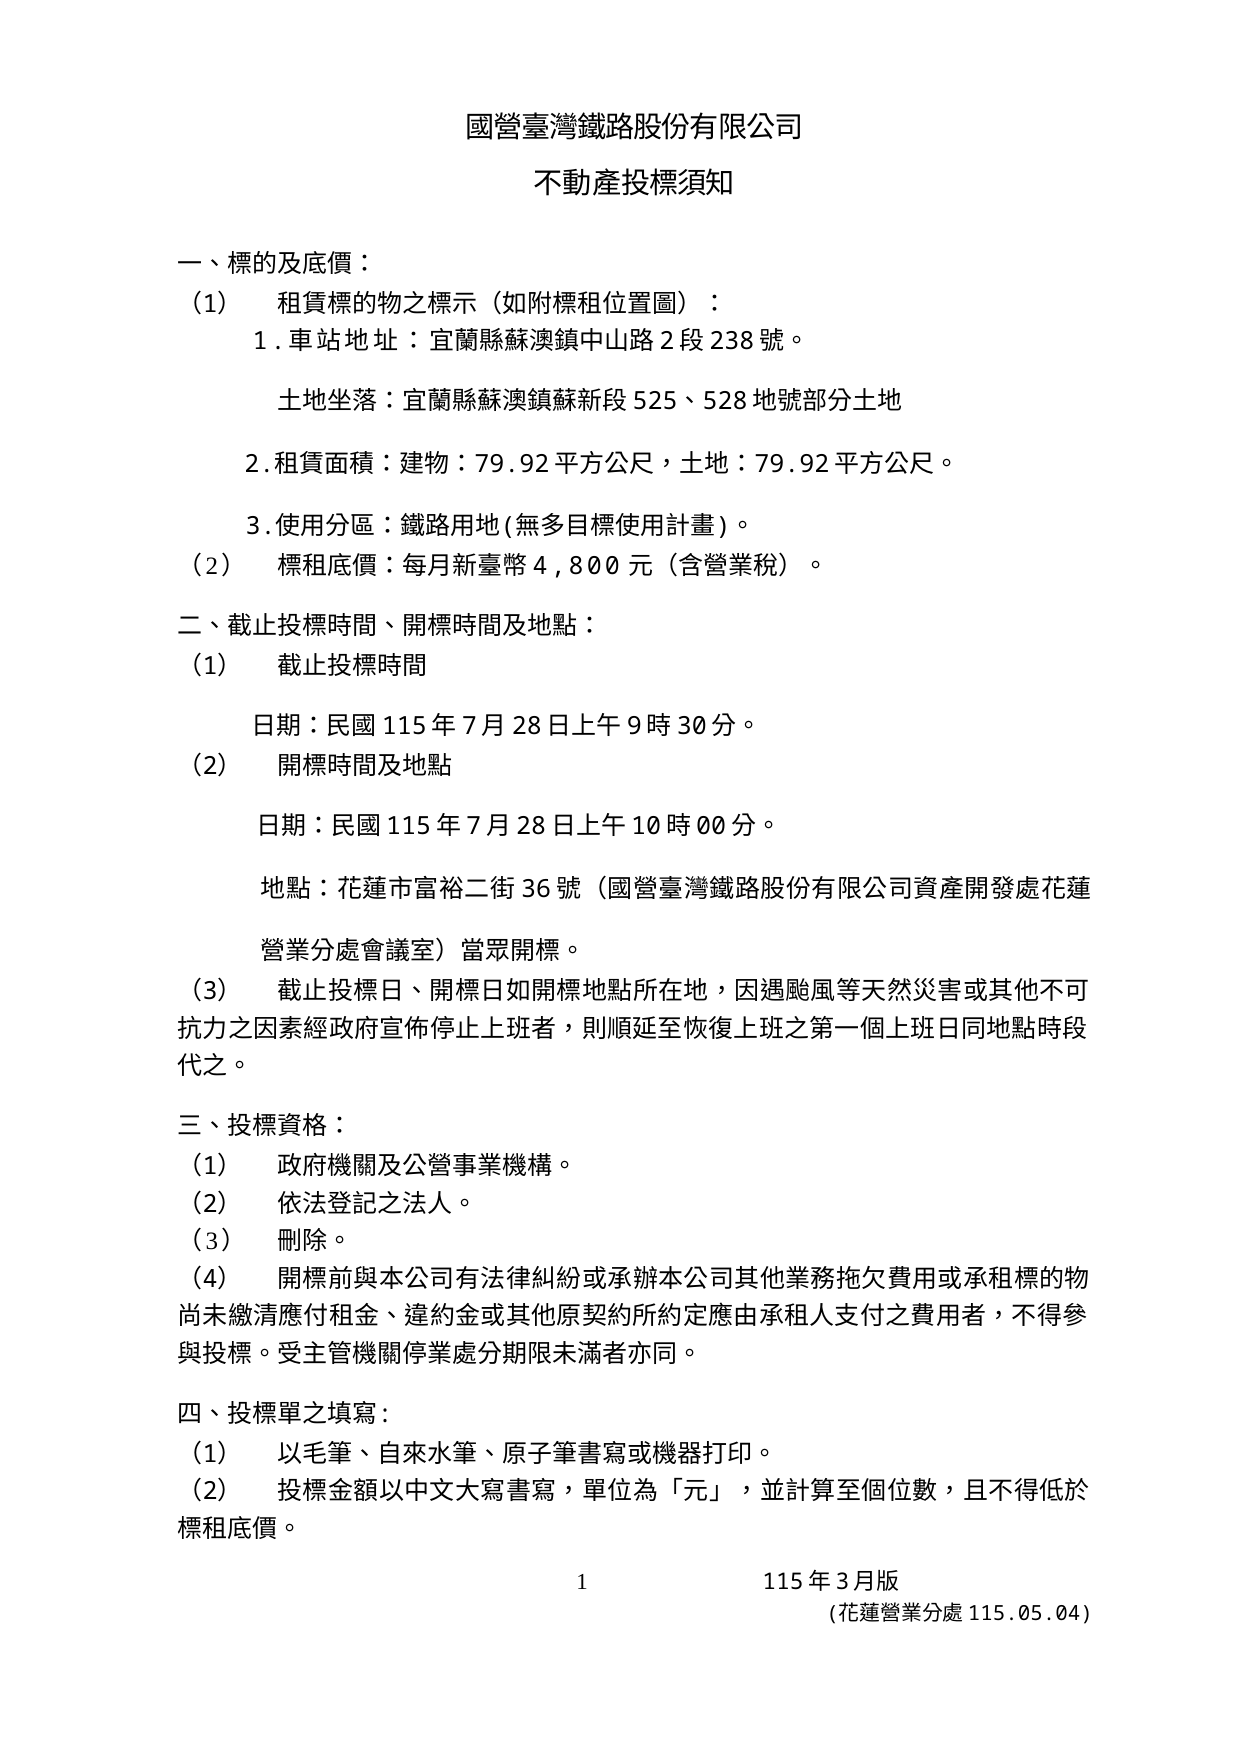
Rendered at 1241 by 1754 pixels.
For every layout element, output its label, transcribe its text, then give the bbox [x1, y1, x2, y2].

text 地點：花蓮市富裕二街36號（國營臺灣鐵路股份有限公司資產開發處花蓮營業分處會議室）當眾開標。 [260, 844, 1092, 969]
text 二、截止投標時間、開標時間及地點： [177, 582, 1092, 644]
text 四、投標單之填寫: [177, 1369, 1092, 1432]
text 國營臺灣鐵路股份有限公司 [177, 107, 1092, 144]
list 標租底價：每月新臺幣4,800元（含營業稅）。 [177, 544, 1090, 582]
list 截止投標時間 [177, 644, 1090, 682]
list 依法登記之法人。 [177, 1182, 1090, 1219]
text 三、投標資格： [177, 1082, 1092, 1144]
list 刪除。 [177, 1219, 1090, 1257]
list 截止投標日、開標日如開標地點所在地，因遇颱風等天然災害或其他不可抗力之因素經政府宣佈停止上班者，則順延至恢復上班之第一個上班日同地點時段代之。 [177, 969, 1090, 1082]
text 2.租賃面積：建物：79.92平方公尺，土地：79.92平方公尺。 [224, 419, 1092, 482]
text 一、標的及底價： [177, 219, 1092, 282]
text 不動產投標須知 [177, 163, 1092, 201]
list 開標前與本公司有法律糾紛或承辦本公司其他業務拖欠費用或承租標的物尚未繳清應付租金、違約金或其他原契約所約定應由承租人支付之費用者，不得參與投標。受主管機關停業處分期限未滿者亦同。 [177, 1257, 1090, 1369]
list 政府機關及公營事業機構。 [177, 1144, 1090, 1182]
text 1.車站地址：宜蘭縣蘇澳鎮中山路2段238號。 [252, 319, 1092, 357]
list 開標時間及地點 [177, 744, 1090, 782]
text 土地坐落：宜蘭縣蘇澳鎮蘇新段525、528地號部分土地 [177, 357, 1092, 419]
list 以毛筆、自來水筆、原子筆書寫或機器打印。 [177, 1432, 1090, 1469]
text 3.使用分區：鐵路用地(無多目標使用計畫)。 [224, 482, 1092, 544]
list 投標金額以中文大寫書寫，單位為「元」，並計算至個位數，且不得低於標租底價。 [177, 1469, 1090, 1544]
list 租賃標的物之標示（如附標租位置圖）： [177, 282, 1090, 319]
text 日期：民國115年7月28日上午9時30分。 [252, 682, 1092, 744]
text 日期：民國115年7月28日上午10時00分。 [253, 782, 1092, 844]
